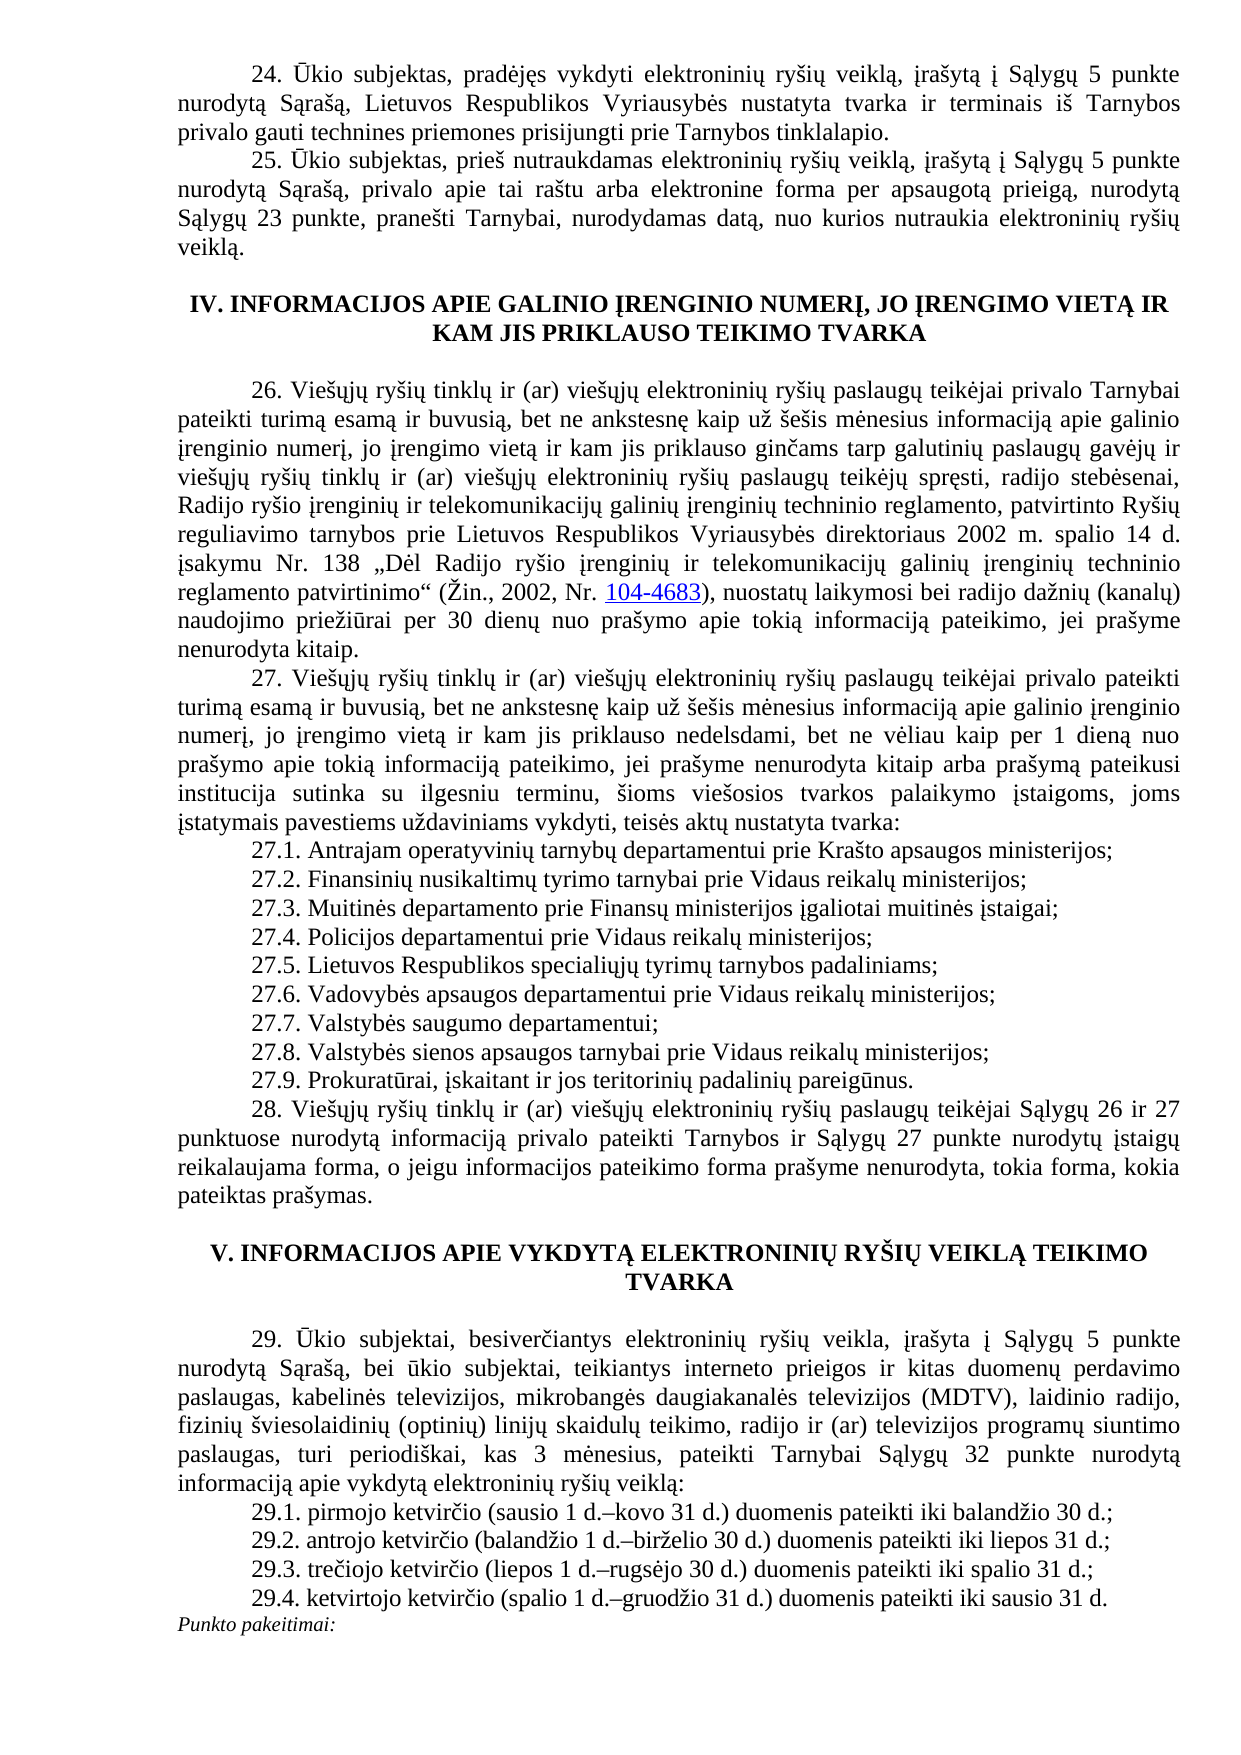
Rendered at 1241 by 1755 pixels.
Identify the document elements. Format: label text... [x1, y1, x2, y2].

text 29. Ūkio subjektai, besiverčiantys elektroninių ryšių veikla, įrašyta į Sąlygų 5 punkte nurodytą Sąrašą, bei ūkio subjektai, teikiantys interneto prieigos ir kitas duomenų perdavimo paslaugas, kabelinės televizijos, mikrobangės daugiakanalės televizijos (MDTV), laidinio radijo, fizinių šviesolaidinių (optinių) linijų skaidulų teikimo, radijo ir (ar) televizijos programų siuntimo paslaugas, turi periodiškai, kas 3 mėnesius, pateikti Tarnybai Sąlygų 32 punkte nurodytą informaciją apie vykdytą elektroninių ryšių veiklą: [177, 1324, 1181, 1497]
text 27.6. Vadovybės apsaugos departamentui prie Vidaus reikalų ministerijos; [177, 979, 1181, 1008]
text 28. Viešųjų ryšių tinklų ir (ar) viešųjų elektroninių ryšių paslaugų teikėjai Sąlygų 26 ir 27 punktuose nurodytą informaciją privalo pateikti Tarnybos ir Sąlygų 27 punkte nurodytų įstaigų reikalaujama forma, o jeigu informacijos pateikimo forma prašyme nenurodyta, tokia forma, kokia pateiktas prašymas. [177, 1094, 1181, 1209]
text 24. Ūkio subjektas, pradėjęs vykdyti elektroninių ryšių veiklą, įrašytą į Sąlygų 5 punkte nurodytą Sąrašą, Lietuvos Respublikos Vyriausybės nustatyta tvarka ir terminais iš Tarnybos privalo gauti technines priemones prisijungti prie Tarnybos tinklalapio. [177, 59, 1181, 145]
text IV. INFORMACIJOS APIE GALINIO ĮRENGINIO NUMERĮ, JO ĮRENGIMO VIETĄ IR KAM JIS PRIKLAUSO TEIKIMO TVARKA [177, 289, 1181, 347]
text 27.5. Lietuvos Respublikos specialiųjų tyrimų tarnybos padaliniams; [177, 950, 1181, 979]
text 27.9. Prokuratūrai, įskaitant ir jos teritorinių padalinių pareigūnus. [177, 1065, 1181, 1094]
text 27.7. Valstybės saugumo departamentui; [177, 1008, 1181, 1037]
text 25. Ūkio subjektas, prieš nutraukdamas elektroninių ryšių veiklą, įrašytą į Sąlygų 5 punkte nurodytą Sąrašą, privalo apie tai raštu arba elektronine forma per apsaugotą prieigą, nurodytą Sąlygų 23 punkte, pranešti Tarnybai, nurodydamas datą, nuo kurios nutraukia elektroninių ryšių veiklą. [177, 145, 1181, 260]
text 27. Viešųjų ryšių tinklų ir (ar) viešųjų elektroninių ryšių paslaugų teikėjai privalo pateikti turimą esamą ir buvusią, bet ne ankstesnę kaip už šešis mėnesius informaciją apie galinio įrenginio numerį, jo įrengimo vietą ir kam jis priklauso nedelsdami, bet ne vėliau kaip per 1 dieną nuo prašymo apie tokią informaciją pateikimo, jei prašyme nenurodyta kitaip arba prašymą pateikusi institucija sutinka su ilgesniu terminu, šioms viešosios tvarkos palaikymo įstaigoms, joms įstatymais pavestiems uždaviniams vykdyti, teisės aktų nustatyta tvarka: [177, 663, 1181, 835]
text 27.1. Antrajam operatyvinių tarnybų departamentui prie Krašto apsaugos ministerijos; [177, 835, 1181, 864]
text V. INFORMACIJOS APIE VYKDYTĄ ELEKTRONINIŲ RYŠIŲ VEIKLĄ TEIKIMO TVARKA [177, 1238, 1181, 1295]
text 29.3. trečiojo ketvirčio (liepos 1 d.–rugsėjo 30 d.) duomenis pateikti iki spalio 31 d.; [177, 1554, 1181, 1583]
text 29.1. pirmojo ketvirčio (sausio 1 d.–kovo 31 d.) duomenis pateikti iki balandžio 30 d.; [177, 1497, 1181, 1525]
text 27.3. Muitinės departamento prie Finansų ministerijos įgaliotai muitinės įstaigai; [177, 893, 1181, 922]
text 29.2. antrojo ketvirčio (balandžio 1 d.–birželio 30 d.) duomenis pateikti iki liepos 31 d.; [177, 1525, 1181, 1554]
text 27.2. Finansinių nusikaltimų tyrimo tarnybai prie Vidaus reikalų ministerijos; [177, 864, 1181, 893]
text 27.4. Policijos departamentui prie Vidaus reikalų ministerijos; [177, 922, 1181, 950]
text 27.8. Valstybės sienos apsaugos tarnybai prie Vidaus reikalų ministerijos; [177, 1037, 1181, 1065]
text 29.4. ketvirtojo ketvirčio (spalio 1 d.–gruodžio 31 d.) duomenis pateikti iki sausio 31 d. [177, 1583, 1181, 1612]
text Punkto pakeitimai: [177, 1612, 1181, 1636]
text 26. Viešųjų ryšių tinklų ir (ar) viešųjų elektroninių ryšių paslaugų teikėjai privalo Tarnybai pateikti turimą esamą ir buvusią, bet ne ankstesnę kaip už šešis mėnesius informaciją apie galinio įrenginio numerį, jo įrengimo vietą ir kam jis priklauso ginčams tarp galutinių paslaugų gavėjų ir viešųjų ryšių tinklų ir (ar) viešųjų elektroninių ryšių paslaugų teikėjų spręsti, radijo stebėsenai, Radijo ryšio įrenginių ir telekomunikacijų galinių įrenginių techninio reglamento, patvirtinto Ryšių reguliavimo tarnybos prie Lietuvos Respublikos Vyriausybės direktoriaus 2002 m. spalio 14 d. įsakymu Nr. 138 „Dėl Radijo ryšio įrenginių ir telekomunikacijų galinių įrenginių techninio reglamento patvirtinimo“ (Žin., 2002, Nr. 104-4683), nuostatų laikymosi bei radijo dažnių (kanalų) naudojimo priežiūrai per 30 dienų nuo prašymo apie tokią informaciją pateikimo, jei prašyme nenurodyta kitaip. [177, 375, 1181, 663]
